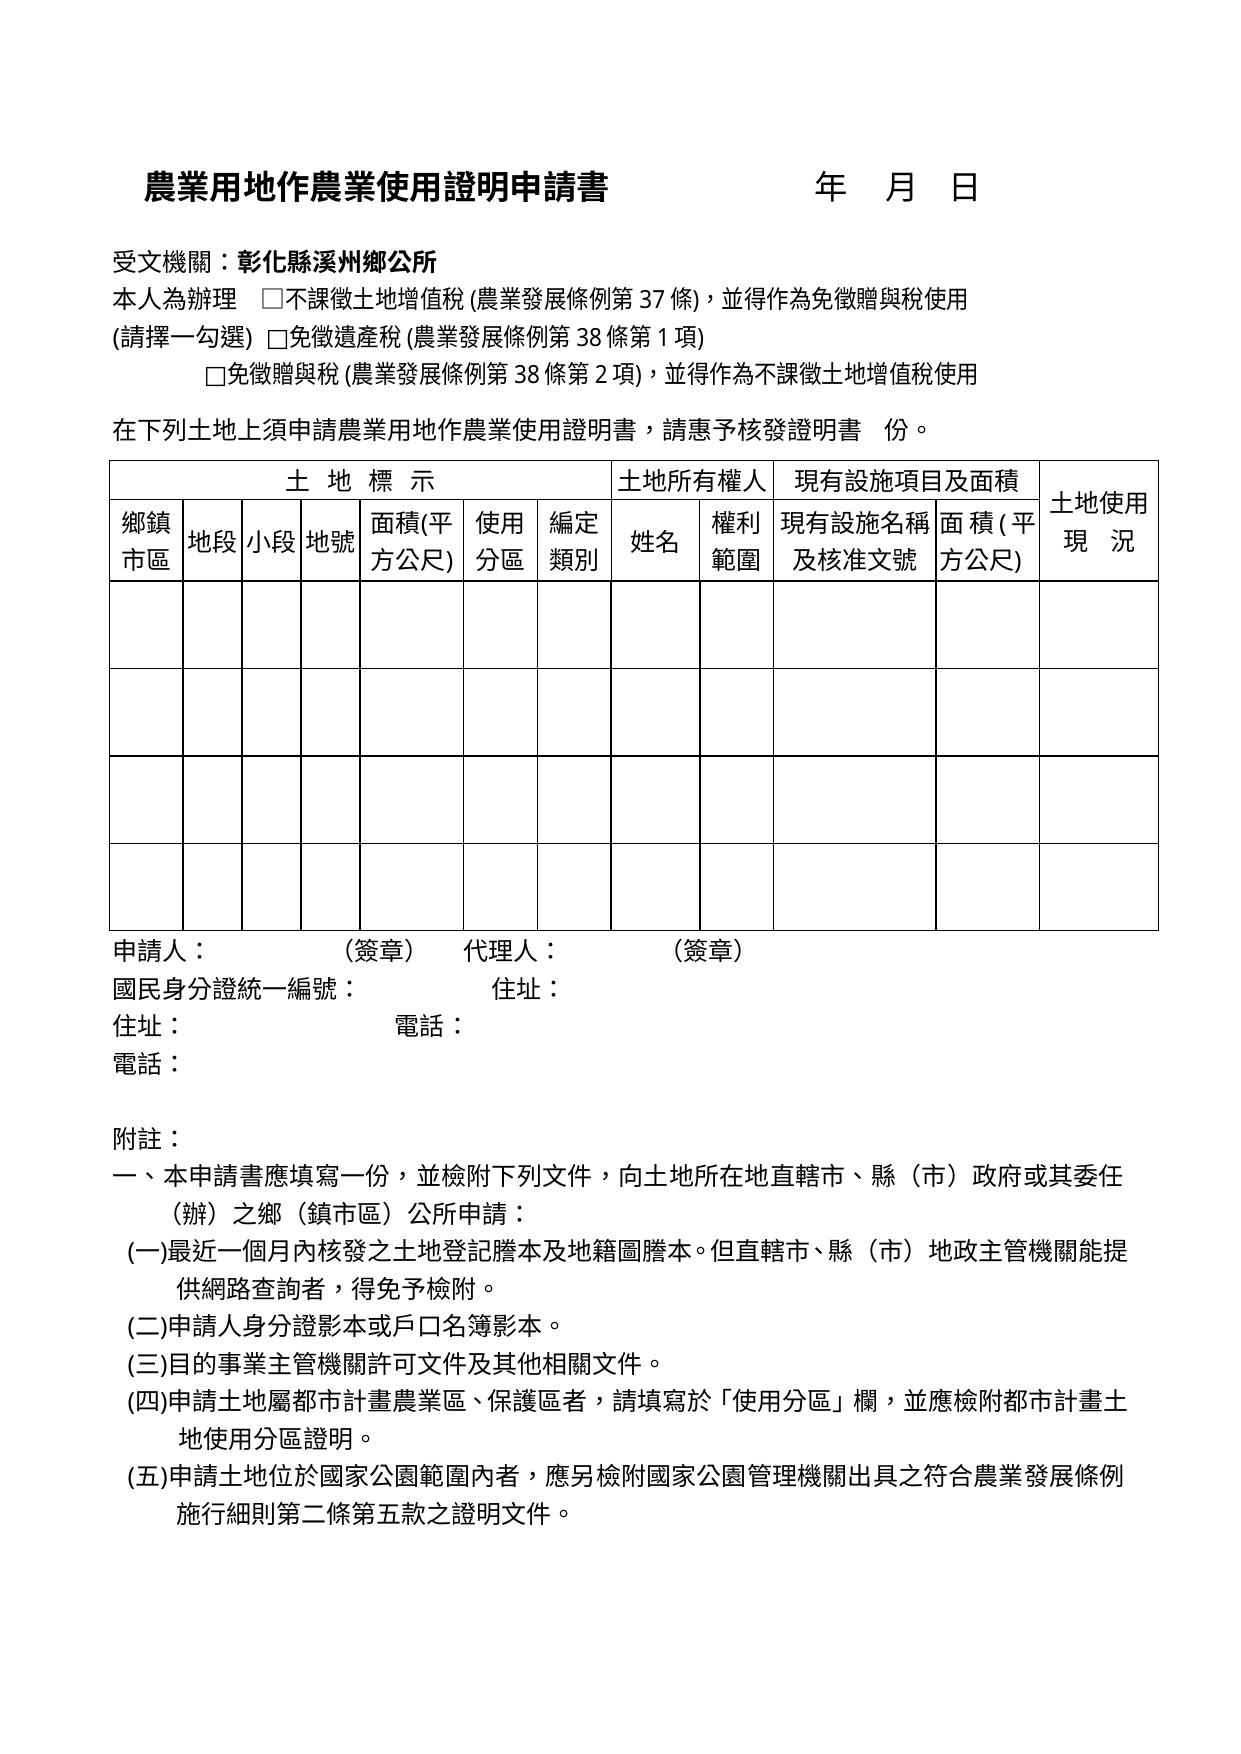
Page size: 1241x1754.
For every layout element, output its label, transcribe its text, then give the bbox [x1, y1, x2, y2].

table_cell [612, 669, 699, 755]
table_cell [612, 757, 699, 843]
table_cell [464, 669, 537, 755]
table_cell 權利 範圍 [700, 500, 773, 580]
table_cell [1040, 582, 1158, 668]
table_cell [774, 669, 935, 755]
text 附註： [112, 1119, 1128, 1156]
text 在下列土地上須申請農業用地作農業使用證明書，請惠予核發證明書 份。 [112, 410, 1128, 448]
table_cell [774, 844, 935, 930]
table_cell [302, 844, 359, 930]
table_cell [538, 582, 610, 668]
table_cell 面積(平方公尺) [361, 500, 463, 580]
table_cell [774, 757, 935, 843]
table_cell [361, 669, 463, 755]
table_header 土地所有權人 [612, 461, 773, 499]
table_cell [361, 757, 463, 843]
table_cell [243, 669, 300, 755]
text □免徵贈與稅 (農業發展條例第38條第2項)，並得作為不課徵土地增值稅使用 [112, 354, 1128, 391]
table_cell [243, 582, 300, 668]
table_cell 面積(平方公尺) [937, 500, 1039, 580]
table_cell [464, 757, 537, 843]
table_cell [937, 844, 1039, 930]
table_cell [184, 844, 241, 930]
table_cell 現有設施名稱及核准文號 [774, 500, 935, 580]
text (一)最近一個月內核發之土地登記謄本及地籍圖謄本。但直轄市、縣（市）地政主管機關能提供網路查詢者，得免予檢附。 [127, 1231, 1128, 1306]
table_header 土 地 標 示 [110, 461, 611, 499]
text (四)申請土地屬都市計畫農業區、保護區者，請填寫於「使用分區」欄，並應檢附都市計畫土地使用分區證明。 [127, 1381, 1128, 1456]
table_cell [1040, 669, 1158, 755]
table_cell 小段 [243, 500, 300, 580]
table_cell 鄉鎮市區 [110, 500, 182, 580]
text 國民身分證統一編號： 住址： [112, 969, 1128, 1006]
table_cell 地段 [184, 500, 241, 580]
table_cell [302, 582, 359, 668]
text 電話： [112, 1044, 1128, 1081]
text 農業用地作農業使用證明申請書 年 月 日 [112, 148, 1128, 223]
table_cell [774, 582, 935, 668]
table_cell [110, 582, 182, 668]
table_header 現有設施項目及面積 [774, 461, 1039, 499]
table_cell [464, 582, 537, 668]
table_cell [538, 757, 610, 843]
table_cell [110, 844, 182, 930]
text (請擇一勾選) □免徵遺產稅 (農業發展條例第38條第1項) [112, 316, 1128, 354]
table_cell [1040, 844, 1158, 930]
table_cell [464, 844, 537, 930]
table_cell [361, 582, 463, 668]
text 本人為辦理 □不課徵土地增值稅 (農業發展條例第37條)，並得作為免徵贈與稅使用 [112, 279, 1128, 316]
table_cell 編定 類別 [538, 500, 611, 580]
table_cell [701, 757, 773, 843]
table_cell [701, 844, 773, 930]
table_cell [110, 669, 182, 755]
table_cell [302, 757, 359, 843]
table_cell [612, 582, 699, 668]
table_cell [184, 669, 241, 755]
table_cell [937, 582, 1039, 668]
table_cell [1040, 757, 1158, 843]
text 住址： 電話： [112, 1006, 1128, 1044]
table_cell [243, 844, 300, 930]
text (五)申請土地位於國家公園範圍內者，應另檢附國家公園管理機關出具之符合農業發展條例施行細則第二條第五款之證明文件。 [127, 1456, 1128, 1531]
table_cell [612, 844, 699, 930]
table_cell 姓名 [612, 500, 699, 580]
table_cell [538, 844, 610, 930]
table_cell [937, 669, 1039, 755]
text (二)申請人身分證影本或戶口名簿影本。 [112, 1306, 1128, 1344]
table_header 土地使用 現 況 [1040, 461, 1158, 580]
text 一、本申請書應填寫一份，並檢附下列文件，向土地所在地直轄市、縣（市）政府或其委任（辦）之鄉（鎮市區）公所申請： [112, 1156, 1128, 1231]
table_cell [302, 669, 359, 755]
table_cell [538, 669, 610, 755]
table_cell 地號 [302, 500, 359, 580]
table_cell [701, 669, 773, 755]
table_cell [243, 757, 300, 843]
table_cell [184, 582, 241, 668]
text 申請人： （簽章） 代理人： （簽章） [112, 931, 1175, 969]
text 受文機關：彰化縣溪州鄉公所 [112, 241, 1128, 279]
table_cell [701, 582, 773, 668]
table_cell [361, 844, 463, 930]
text (三)目的事業主管機關許可文件及其他相關文件。 [112, 1344, 1128, 1381]
table_cell 使用 分區 [464, 500, 537, 580]
table_cell [937, 757, 1039, 843]
table_cell [184, 757, 241, 843]
table_cell [110, 757, 182, 843]
